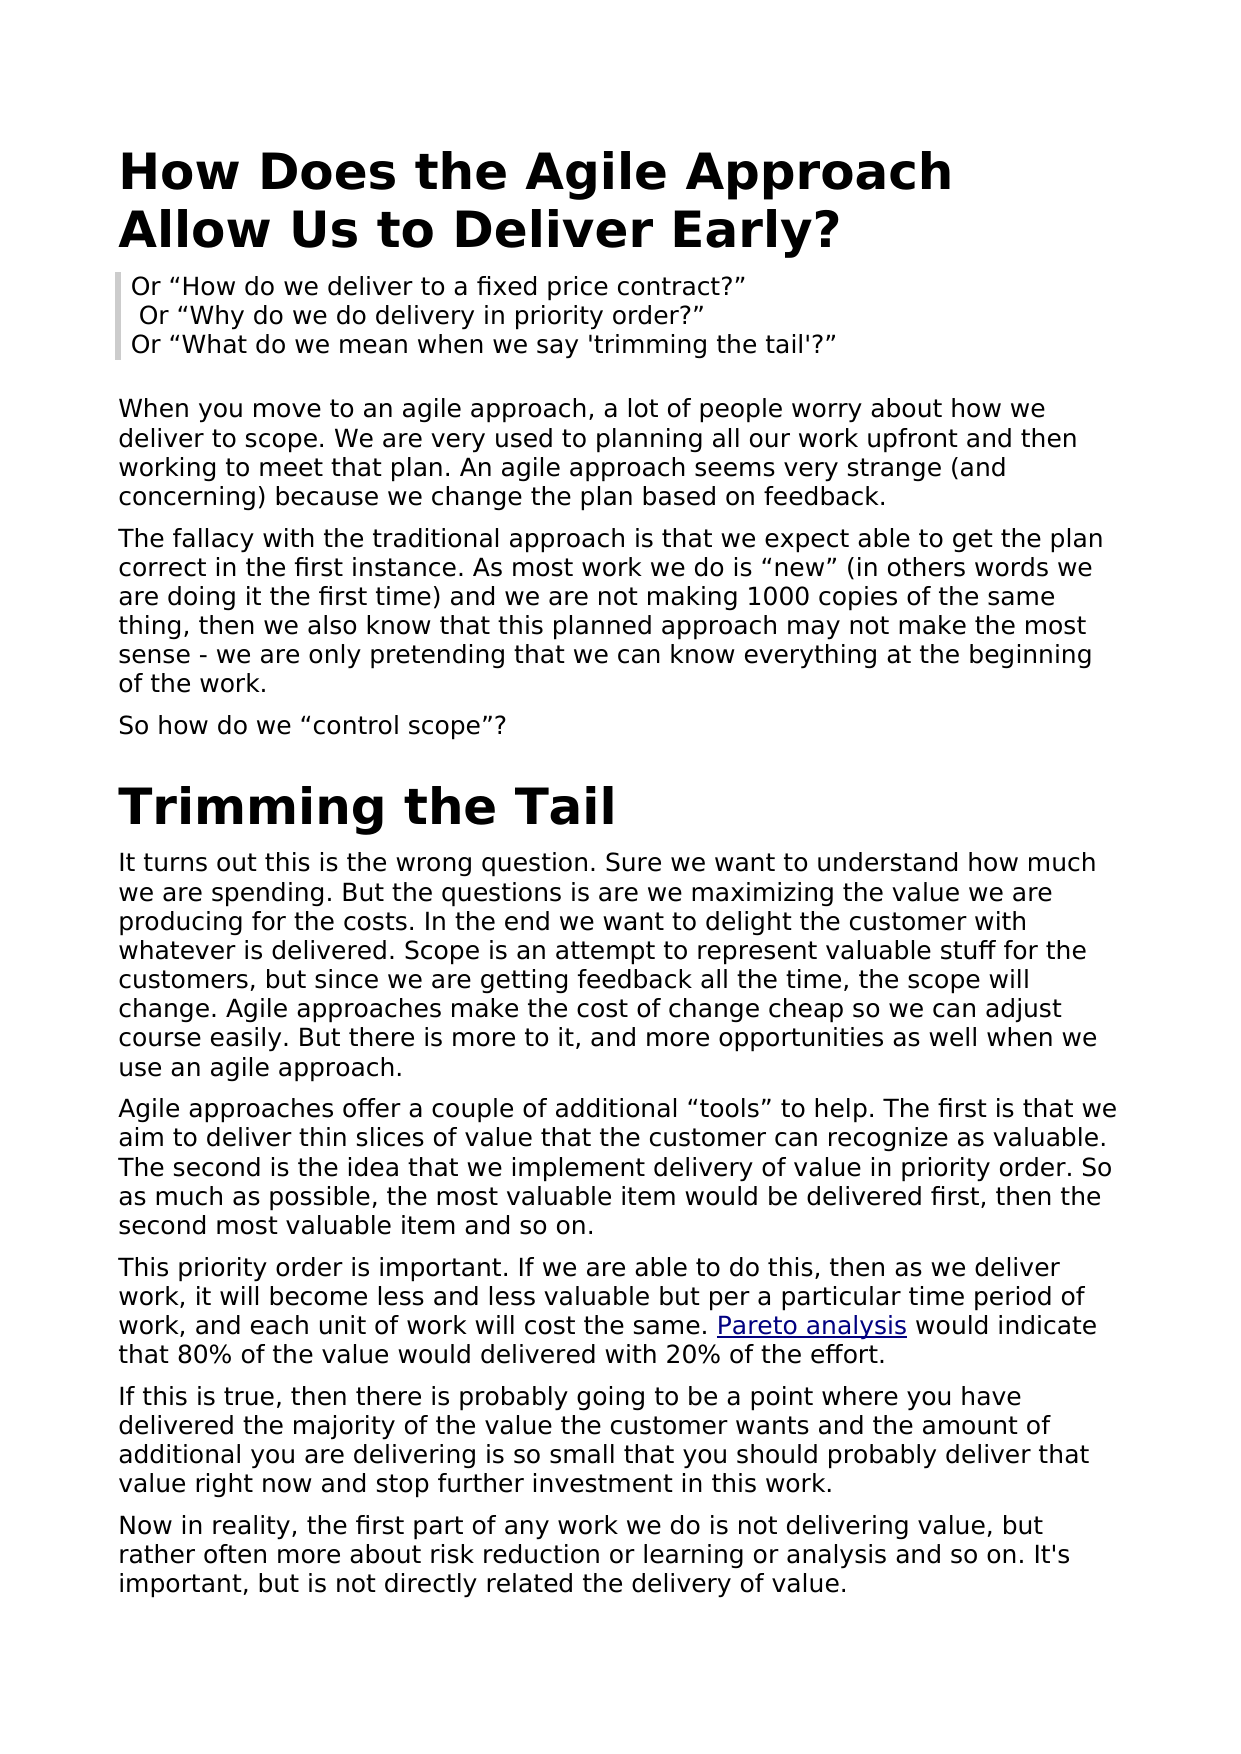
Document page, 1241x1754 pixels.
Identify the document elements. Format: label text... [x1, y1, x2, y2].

text Agile approaches offer a couple of additional “tools” to help. The first is that we aim to deliver thin slices of value that the customer can recognize as valuable. The second is the idea that we implement delivery of value in priority order. So as much as possible, the most valuable item would be delivered first, then the second most valuable item and so on. [118, 1094, 1122, 1240]
text This priority order is important. If we are able to do this, then as we deliver work, it will become less and less valuable but per a particular time period of work, and each unit of work will cost the same. Pareto analysis would indicate that 80% of the value would delivered with 20% of the effort. [118, 1253, 1122, 1369]
text The fallacy with the traditional approach is that we expect able to get the plan correct in the first instance. As most work we do is “new” (in others words we are doing it the first time) and we are not making 1000 copies of the same thing, then we also know that this planned approach may not make the most sense - we are only pretending that we can know everything at the beginning of the work. [118, 524, 1122, 699]
text Now in reality, the first part of any work we do is not delivering value, but rather often more about risk reduction or learning or analysis and so on. It's important, but is not directly related the delivery of value. [118, 1511, 1122, 1599]
text So how do we “control scope”? [118, 711, 1122, 740]
text When you move to an agile approach, a lot of people worry about how we deliver to scope. We are very used to planning all our work upfront and then working to meet that plan. An agile approach seems very strange (and concerning) because we change the plan based on feedback. [118, 394, 1122, 511]
text It turns out this is the wrong question. Sure we want to understand how much we are spending. But the questions is are we maximizing the value we are producing for the costs. In the end we want to delight the customer with whatever is delivered. Scope is an attempt to represent valuable stuff for the customers, but since we are getting feedback all the time, the scope will change. Agile approaches make the cost of change cheap so we can adjust course easily. But there is more to it, and more opportunities as well when we use an agile approach. [118, 849, 1122, 1082]
subtitle How Does the Agile Approach Allow Us to Deliver Early? [118, 143, 1122, 259]
text If this is true, then there is probably going to be a point where you have delivered the majority of the value the customer wants and the amount of additional you are delivering is so small that you should probably deliver that value right now and stop further investment in this work. [118, 1382, 1122, 1499]
subtitle Trimming the Tail [118, 778, 1122, 836]
table_header Or “How do we deliver to a fixed price contract?” Or “Why do we do delivery in priority order?” Or “What do we mean when we say 'trimming the tail'?” [121, 272, 1122, 359]
